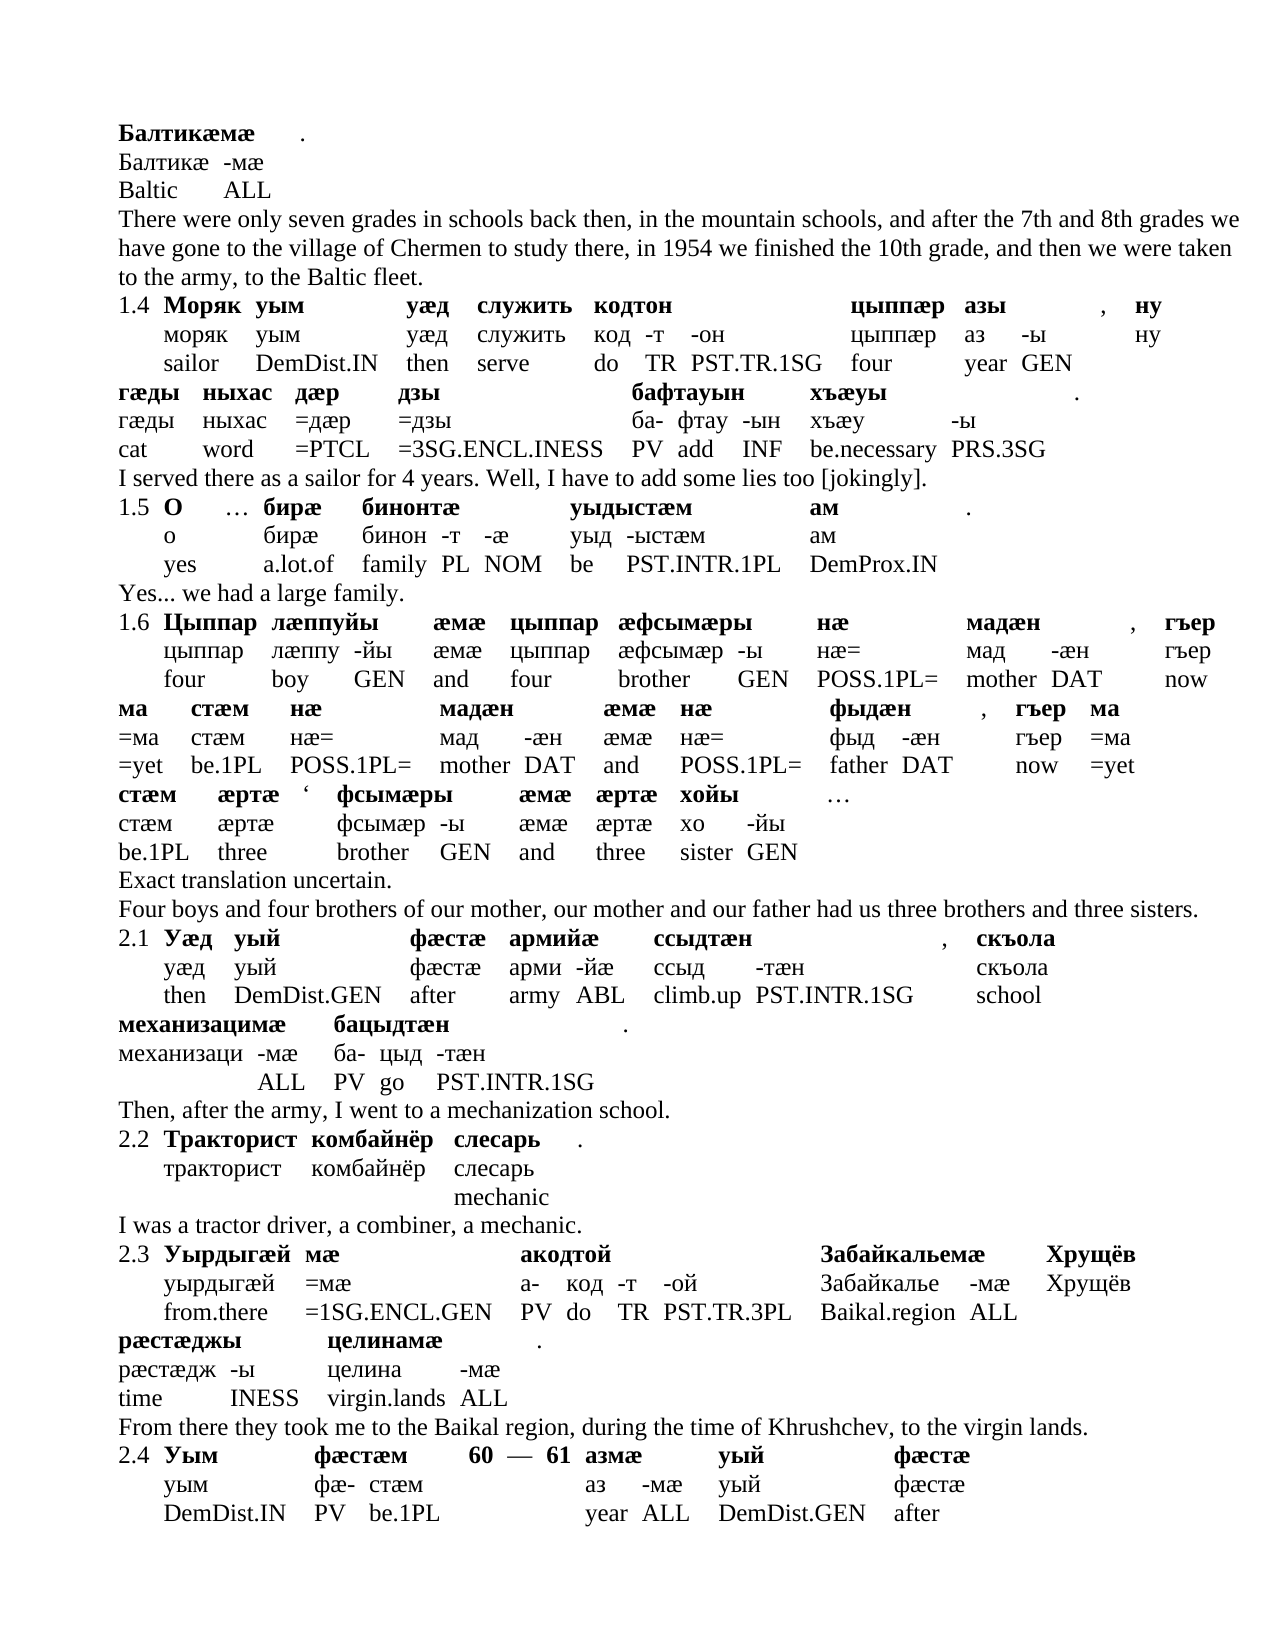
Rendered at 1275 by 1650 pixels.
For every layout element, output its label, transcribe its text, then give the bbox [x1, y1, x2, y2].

text . [299, 118, 320, 147]
text гъер [1164, 607, 1225, 636]
text мад [966, 636, 1037, 664]
text хъæуы [810, 377, 1060, 406]
text Baikal.region [820, 1297, 956, 1326]
text уæд [406, 319, 449, 348]
text -йы [747, 808, 798, 837]
text дзы [398, 377, 618, 406]
text PV [333, 1067, 366, 1096]
text лæппу [271, 636, 340, 664]
text цыппар [510, 607, 604, 636]
text be.1PL [369, 1498, 441, 1527]
text бирæ [263, 492, 348, 521]
text — [507, 1441, 532, 1457]
text уый [718, 1469, 866, 1498]
text army [509, 981, 562, 1009]
text -æ [484, 521, 542, 549]
text -т [645, 319, 677, 348]
text ба- [333, 1038, 366, 1067]
text three [596, 837, 652, 866]
text моряк [163, 319, 228, 348]
text PV [631, 434, 664, 463]
text рæстæджы [118, 1326, 313, 1354]
text school [976, 981, 1049, 1009]
text =мæ [305, 1268, 493, 1297]
text æртæ [596, 779, 666, 808]
text do [566, 1297, 603, 1326]
text POSS.1PL= [817, 664, 938, 693]
text INESS [230, 1383, 299, 1412]
text PST.INTR.1SG [755, 981, 914, 1009]
text бирæ [263, 521, 334, 549]
text DemDist.IN [163, 1498, 286, 1527]
text and [433, 664, 482, 693]
text PL [441, 549, 470, 578]
text дæр [295, 377, 384, 406]
text from.there [163, 1297, 275, 1326]
text слесарь [453, 1124, 563, 1153]
text sister [680, 837, 733, 866]
text then [406, 348, 449, 377]
text уым [163, 1469, 286, 1498]
text PST.TR.3PL [663, 1297, 792, 1326]
text four [163, 664, 244, 693]
text комбайнёр [311, 1153, 426, 1182]
text Baltic [118, 176, 209, 204]
text æмæ [603, 722, 652, 751]
text ссыд [653, 952, 742, 981]
text æмæ [433, 607, 496, 636]
text DemDist.IN [255, 348, 378, 377]
text ALL [459, 1383, 508, 1412]
text фыдæн [829, 693, 967, 722]
text Four boys and four brothers of our mother, our mother and our father had us three brothers and three sisters. [118, 894, 1249, 923]
text бинон [362, 521, 427, 549]
text Моряк [163, 291, 242, 319]
text нæ= [290, 722, 412, 751]
text ныхас [202, 377, 281, 406]
text механизацимæ [118, 1009, 319, 1038]
text Тракторист [163, 1124, 297, 1153]
text mother [439, 751, 510, 779]
text TR [645, 348, 677, 377]
text =ма [1090, 722, 1135, 751]
text ссыдтæн [653, 923, 928, 952]
text æртæ [596, 808, 652, 837]
text ‘ [302, 779, 323, 808]
text ALL [257, 1067, 306, 1096]
text акодтой [520, 1239, 806, 1268]
text уый [234, 923, 396, 952]
text -мæ [642, 1469, 690, 1498]
text Забайкалье [820, 1268, 956, 1297]
text -тæн [436, 1038, 595, 1067]
text boy [271, 664, 340, 693]
text Уым [163, 1441, 300, 1469]
text фæ- [314, 1469, 355, 1498]
text нæ= [680, 722, 802, 751]
text =дзы [398, 406, 604, 434]
text 61 [546, 1441, 571, 1469]
text фæстæм [314, 1441, 454, 1469]
text -ы [951, 406, 1046, 434]
text фтау [677, 406, 728, 434]
text -ы [1021, 319, 1072, 348]
text -ыстæм [626, 521, 782, 549]
text уырдыгæй [163, 1268, 275, 1297]
text механизаци [118, 1038, 243, 1067]
text мадæн [439, 693, 589, 722]
text GEN [737, 664, 789, 693]
text бацыдтæн [333, 1009, 608, 1038]
text -мæ [969, 1268, 1018, 1297]
text POSS.1PL= [290, 751, 412, 779]
text sailor [163, 348, 228, 377]
text GEN [354, 664, 405, 693]
text аз [585, 1469, 628, 1498]
text =3SG.ENCL.INESS [398, 434, 604, 463]
text о [163, 521, 197, 549]
text ALL [642, 1498, 690, 1527]
text Yes... we had a large family. [118, 578, 1249, 607]
text DemProx.IN [809, 549, 938, 578]
text -тæн [755, 952, 914, 981]
text 1.5 [118, 492, 149, 521]
text serve [477, 348, 566, 377]
text -т [617, 1268, 649, 1297]
text ба- [631, 406, 664, 434]
text цыппар [510, 636, 590, 664]
text Балтикæмæ [118, 118, 286, 147]
text ам [809, 492, 952, 521]
text . [1074, 377, 1095, 406]
text four [510, 664, 590, 693]
text now [1164, 664, 1211, 693]
text Забайкальемæ [820, 1239, 1032, 1268]
text уый [718, 1441, 880, 1469]
text PRS.3SG [951, 434, 1046, 463]
text уыд [570, 521, 612, 549]
text and [519, 837, 568, 866]
text -мæ [257, 1038, 306, 1067]
text climb.up [653, 981, 742, 1009]
text =1SG.ENCL.GEN [305, 1297, 493, 1326]
text , [1130, 607, 1151, 636]
text word [202, 434, 267, 463]
text four [850, 348, 937, 377]
text . [622, 1009, 643, 1038]
text . [577, 1124, 598, 1153]
text нæ [290, 693, 426, 722]
text POSS.1PL= [680, 751, 802, 779]
text -ы [230, 1354, 299, 1383]
text Уырдыгæй [163, 1239, 291, 1268]
text -æн [902, 722, 953, 751]
text -æн [524, 722, 575, 751]
text GEN [439, 837, 491, 866]
text код [593, 319, 631, 348]
text year [964, 348, 1007, 377]
text лæппуйы [271, 607, 419, 636]
text уым [255, 291, 392, 319]
text -ын [742, 406, 782, 434]
text -йы [354, 636, 405, 664]
text -æн [1051, 636, 1102, 664]
text DAT [1051, 664, 1102, 693]
text Then, after the army, I went to a mechanization school. [118, 1096, 1249, 1124]
text уæд [406, 291, 463, 319]
text слесарь [453, 1153, 549, 1182]
text yes [163, 549, 197, 578]
text be.1PL [191, 751, 262, 779]
text after [409, 981, 481, 1009]
text From there they took me to the Baikal region, during the time of Khrushchev, to the virgin lands. [118, 1412, 1249, 1441]
text =yet [118, 751, 163, 779]
text уым [255, 319, 378, 348]
text add [677, 434, 728, 463]
text ну [1135, 319, 1161, 348]
text гъер [1164, 636, 1211, 664]
text -т [441, 521, 470, 549]
text нæ [680, 693, 816, 722]
text , [941, 923, 962, 952]
text скъола [976, 923, 1062, 952]
text фæстæ [409, 923, 495, 952]
text О [163, 492, 211, 521]
text фæстæ [409, 952, 481, 981]
text do [593, 348, 631, 377]
text стæм [118, 808, 190, 837]
text -он [691, 319, 823, 348]
text целина [327, 1354, 446, 1383]
text стæм [191, 693, 276, 722]
text аз [964, 319, 1007, 348]
text GEN [747, 837, 798, 866]
text скъола [976, 952, 1049, 981]
text — [507, 1458, 532, 1469]
text be.necessary [810, 434, 937, 463]
text хъæу [810, 406, 937, 434]
text æмæ [433, 636, 482, 664]
text мæ [305, 1239, 506, 1268]
text æмæ [519, 808, 568, 837]
text =дæр [295, 406, 370, 434]
text -ы [737, 636, 789, 664]
text Балтикæ [118, 147, 209, 176]
text æфсымæры [618, 607, 803, 636]
text , [981, 693, 1002, 722]
text PV [520, 1297, 552, 1326]
text нæ [817, 607, 952, 636]
text PST.INTR.1PL [626, 549, 782, 578]
text go [379, 1067, 422, 1096]
text There were only seven grades in schools back then, in the mountain schools, and after the 7th and 8th grades we have gone to the village of Chermen to study there, in 1954 we finished the 10th grade, and then we were taken to the army, to the Baltic fleet. [118, 204, 1249, 291]
text цыппæр [850, 291, 950, 319]
text GEN [1021, 348, 1072, 377]
text DemDist.GEN [718, 1498, 866, 1527]
text now [1015, 751, 1062, 779]
text year [585, 1498, 628, 1527]
text Хрущёв [1046, 1239, 1145, 1268]
text DAT [524, 751, 575, 779]
text virgin.lands [327, 1383, 446, 1412]
text PST.TR.1SG [691, 348, 823, 377]
text I was a tractor driver, a combiner, a mechanic. [118, 1211, 1249, 1239]
text 2.1 [118, 923, 149, 952]
text тракторист [163, 1153, 281, 1182]
text стæм [118, 779, 204, 808]
text =ма [118, 722, 163, 751]
text , [1100, 291, 1121, 319]
text кодтон [593, 291, 837, 319]
text азы [964, 291, 1086, 319]
text рæстæдж [118, 1354, 216, 1383]
text father [829, 751, 888, 779]
text . [965, 492, 986, 521]
text бинонтæ [362, 492, 556, 521]
text time [118, 1383, 216, 1412]
text гæды [118, 377, 188, 406]
text 1.4 [118, 291, 149, 319]
text цыд [379, 1038, 422, 1067]
text Цыппар [163, 607, 258, 636]
text ALL [969, 1297, 1018, 1326]
text фсымæры [337, 779, 505, 808]
text three [217, 837, 274, 866]
text ма [118, 693, 177, 722]
text ныхас [202, 406, 267, 434]
text . [536, 1326, 557, 1354]
text Уæд [163, 923, 220, 952]
text 1.6 [118, 607, 149, 636]
text mother [966, 664, 1037, 693]
text цыппар [163, 636, 244, 664]
text ALL [223, 176, 272, 204]
text Exact translation uncertain. [118, 866, 1249, 894]
text 60 [468, 1441, 493, 1469]
text гæды [118, 406, 175, 434]
text after [894, 1498, 965, 1527]
text -мæ [459, 1354, 508, 1383]
text ам [809, 521, 938, 549]
text æртæ [217, 779, 288, 808]
text be [570, 549, 612, 578]
text фсымæр [337, 808, 426, 837]
text æмæ [603, 693, 666, 722]
text нæ= [817, 636, 938, 664]
text мад [439, 722, 510, 751]
text уый [234, 952, 382, 981]
text cat [118, 434, 175, 463]
text мадæн [966, 607, 1116, 636]
text PST.INTR.1SG [436, 1067, 595, 1096]
text Хрущёв [1046, 1268, 1131, 1297]
text and [603, 751, 652, 779]
text хойы [680, 779, 812, 808]
text уыдыстæм [570, 492, 796, 521]
text … [826, 779, 851, 808]
text PV [314, 1498, 355, 1527]
text азмæ [585, 1441, 704, 1469]
text стæм [191, 722, 262, 751]
text фыд [829, 722, 888, 751]
text family [362, 549, 427, 578]
text 2.3 [118, 1239, 149, 1268]
text фæстæ [894, 1469, 965, 1498]
text NOM [484, 549, 542, 578]
text -ы [439, 808, 491, 837]
text служить [477, 291, 580, 319]
text -ой [663, 1268, 792, 1297]
text a.lot.of [263, 549, 334, 578]
text 2.2 [118, 1124, 149, 1153]
text be.1PL [118, 837, 190, 866]
text … [224, 492, 249, 521]
text brother [618, 664, 724, 693]
text æртæ [217, 808, 274, 837]
text =yet [1090, 751, 1135, 779]
text фæстæ [894, 1441, 979, 1469]
text хо [680, 808, 733, 837]
text гъер [1015, 722, 1062, 751]
text I served there as a sailor for 4 years. Well, I have to add some lies too [jokingly]. [118, 463, 1249, 492]
text армийæ [509, 923, 639, 952]
text 2.4 [118, 1441, 149, 1469]
text код [566, 1268, 603, 1297]
text -мæ [223, 147, 272, 176]
text уæд [163, 952, 206, 981]
text а- [520, 1268, 552, 1297]
text æмæ [519, 779, 582, 808]
text ABL [576, 981, 626, 1009]
text INF [742, 434, 782, 463]
text бафтауын [631, 377, 796, 406]
text цыппæр [850, 319, 937, 348]
text -йæ [576, 952, 626, 981]
text гъер [1015, 693, 1076, 722]
text целинамæ [327, 1326, 522, 1354]
text then [163, 981, 206, 1009]
text =PTCL [295, 434, 370, 463]
text DAT [902, 751, 953, 779]
text служить [477, 319, 566, 348]
text стæм [369, 1469, 441, 1498]
text комбайнёр [311, 1124, 440, 1153]
text æфсымæр [618, 636, 724, 664]
text DemDist.GEN [234, 981, 382, 1009]
text TR [617, 1297, 649, 1326]
text ну [1135, 291, 1175, 319]
text brother [337, 837, 426, 866]
text mechanic [453, 1182, 549, 1211]
text арми [509, 952, 562, 981]
text ма [1090, 693, 1148, 722]
